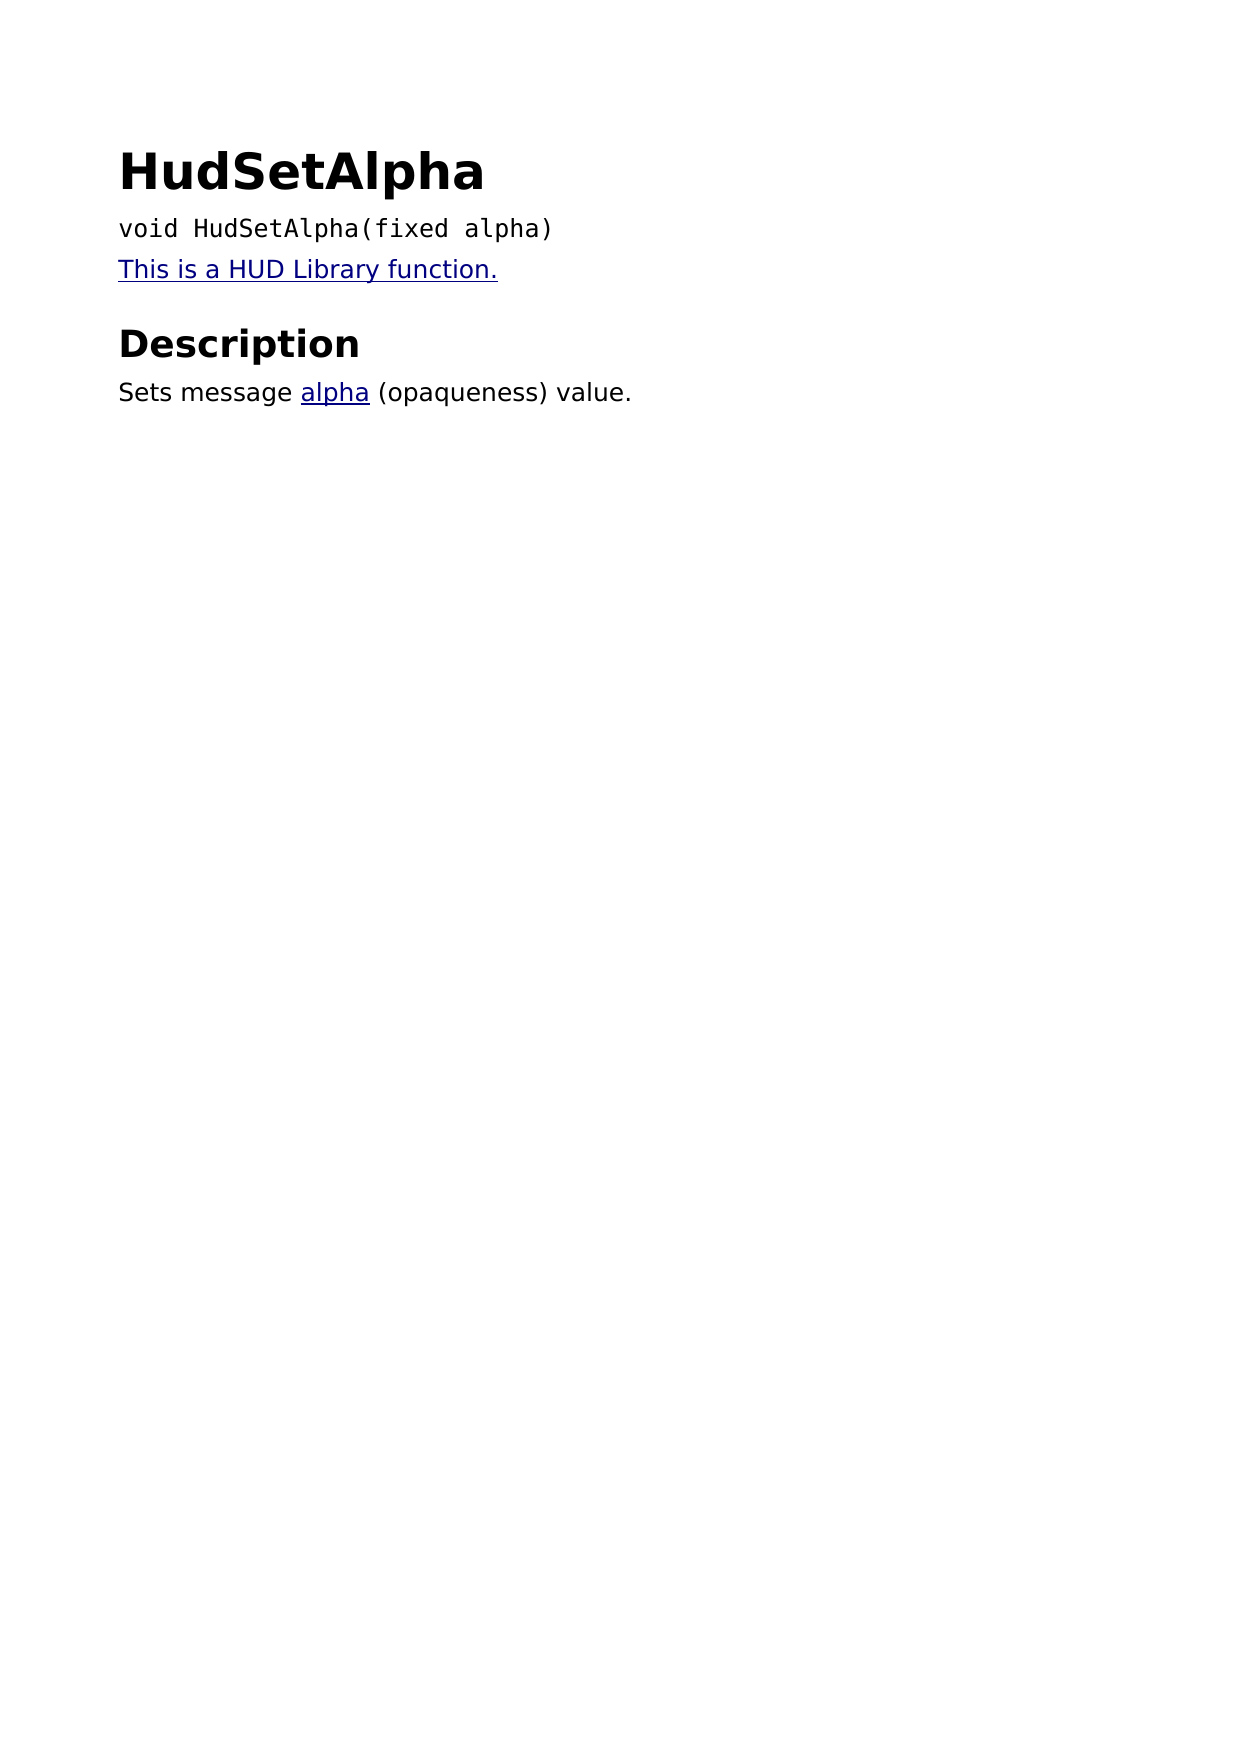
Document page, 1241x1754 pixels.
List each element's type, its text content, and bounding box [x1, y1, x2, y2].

subtitle Description [118, 322, 1122, 366]
text Sets message alpha (opaqueness) value. [118, 378, 1122, 407]
text void HudSetAlpha(fixed alpha) [118, 214, 1122, 243]
subtitle HudSetAlpha [118, 143, 1122, 201]
text This is a HUD Library function. [118, 256, 1122, 285]
